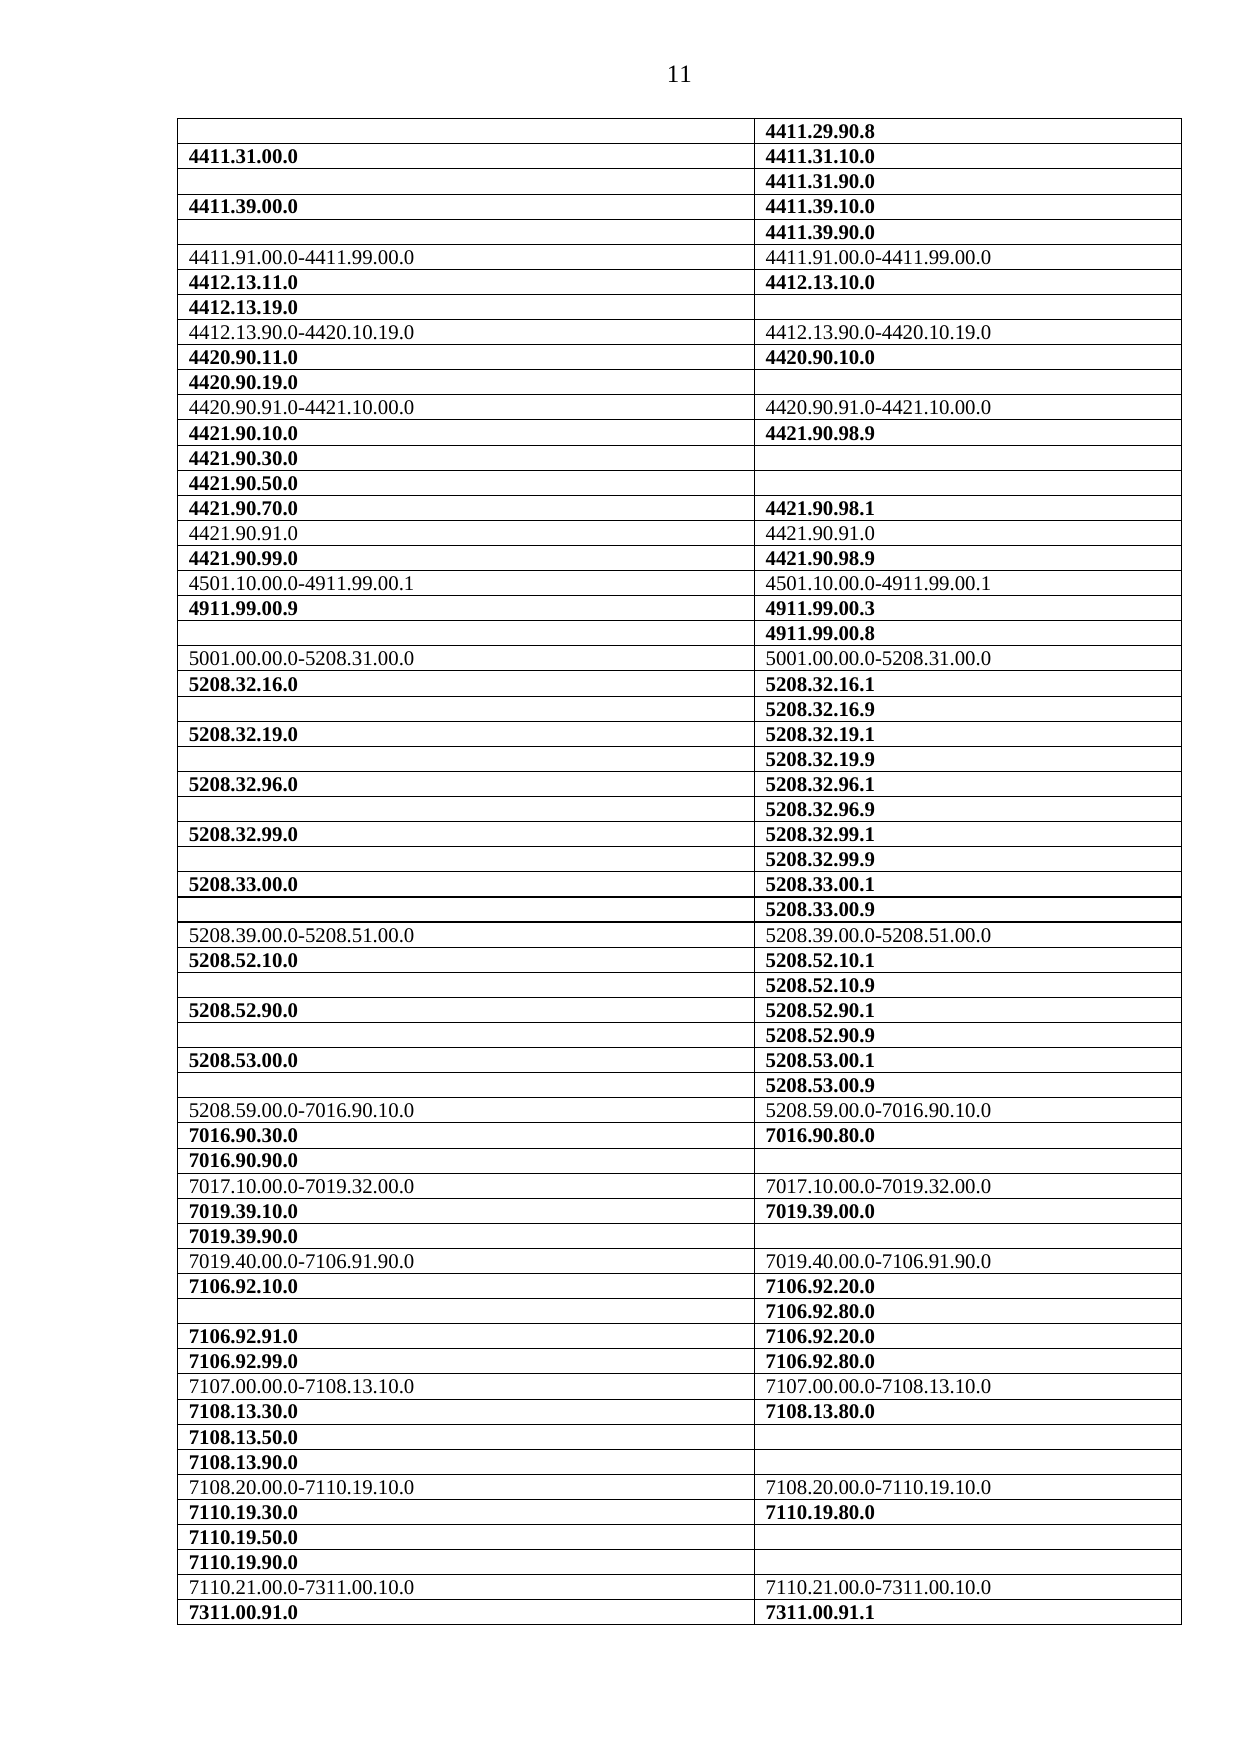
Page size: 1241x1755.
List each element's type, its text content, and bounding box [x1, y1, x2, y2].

table_cell 7108.20.00.0-7110.19.10.0 [178, 1475, 754, 1499]
table_cell [755, 1550, 1181, 1574]
table_cell 5208.52.10.9 [755, 973, 1181, 997]
table_cell 4421.90.99.0 [178, 546, 754, 570]
table_cell 7019.39.00.0 [755, 1199, 1181, 1223]
table_cell [178, 1023, 754, 1047]
table_cell [178, 747, 754, 771]
table_cell 5208.32.96.1 [755, 772, 1181, 796]
table_cell 5208.32.19.0 [178, 722, 754, 746]
table_cell 5208.32.16.1 [755, 671, 1181, 696]
table_cell 4501.10.00.0-4911.99.00.1 [178, 571, 754, 595]
table_cell [755, 370, 1181, 394]
table_cell 5208.52.90.9 [755, 1023, 1181, 1047]
table_cell 5208.52.10.1 [755, 948, 1181, 972]
table_cell 4420.90.91.0-4421.10.00.0 [178, 395, 754, 419]
table_cell 7110.21.00.0-7311.00.10.0 [755, 1575, 1181, 1599]
table_cell [178, 220, 754, 244]
table_cell 5208.59.00.0-7016.90.10.0 [755, 1098, 1181, 1122]
table_cell 7108.13.80.0 [755, 1400, 1181, 1423]
table_cell 4412.13.19.0 [178, 295, 754, 319]
table_cell 4911.99.00.8 [755, 621, 1181, 645]
table_cell 7110.19.30.0 [178, 1500, 754, 1524]
table_cell 4421.90.98.9 [755, 420, 1181, 444]
table_cell 7110.21.00.0-7311.00.10.0 [178, 1575, 754, 1599]
table_cell 7106.92.80.0 [755, 1299, 1181, 1323]
table_cell [178, 697, 754, 721]
table_cell 4501.10.00.0-4911.99.00.1 [755, 571, 1181, 595]
table_cell 4412.13.10.0 [755, 270, 1181, 294]
table_cell 7019.40.00.0-7106.91.90.0 [178, 1249, 754, 1273]
table_cell 4421.90.91.0 [755, 521, 1181, 545]
table_cell 7106.92.80.0 [755, 1349, 1181, 1373]
table_cell 7110.19.90.0 [178, 1550, 754, 1574]
table_cell 4421.90.10.0 [178, 420, 754, 444]
table_cell 5208.33.00.0 [178, 872, 754, 896]
table_cell 4421.90.30.0 [178, 446, 754, 469]
table_cell 4411.91.00.0-4411.99.00.0 [178, 245, 754, 269]
table_cell 5208.32.99.0 [178, 822, 754, 846]
table_cell [178, 169, 754, 193]
table_cell [755, 295, 1181, 319]
table_cell 5208.33.00.9 [755, 898, 1181, 921]
table_cell 5208.53.00.0 [178, 1048, 754, 1072]
table_cell 7110.19.80.0 [755, 1500, 1181, 1524]
table_cell 5208.52.90.0 [178, 998, 754, 1022]
table_cell 4420.90.11.0 [178, 345, 754, 369]
table_cell 4411.31.90.0 [755, 169, 1181, 193]
table_cell 5208.32.16.9 [755, 697, 1181, 721]
table_cell 7107.00.00.0-7108.13.10.0 [178, 1374, 754, 1398]
table_cell 4411.39.00.0 [178, 195, 754, 218]
table_cell 4421.90.70.0 [178, 496, 754, 520]
table_cell 5208.32.96.9 [755, 797, 1181, 821]
table_cell 7106.92.10.0 [178, 1274, 754, 1298]
table_cell 7106.92.20.0 [755, 1324, 1181, 1348]
table_cell 5208.52.10.0 [178, 948, 754, 972]
table_cell 7106.92.91.0 [178, 1324, 754, 1348]
table_cell 4411.31.10.0 [755, 144, 1181, 168]
table_cell 5208.32.19.9 [755, 747, 1181, 771]
table_cell [755, 446, 1181, 469]
table_cell 5208.32.16.0 [178, 671, 754, 696]
table_cell 4421.90.50.0 [178, 471, 754, 495]
table_cell 4411.29.90.8 [755, 119, 1181, 143]
table_cell 4421.90.98.9 [755, 546, 1181, 570]
table_cell 4411.91.00.0-4411.99.00.0 [755, 245, 1181, 269]
table_cell 7016.90.30.0 [178, 1123, 754, 1147]
table_cell 7106.92.20.0 [755, 1274, 1181, 1298]
table_cell 5208.32.99.1 [755, 822, 1181, 846]
table_cell 7017.10.00.0-7019.32.00.0 [755, 1174, 1181, 1198]
table_cell 4420.90.19.0 [178, 370, 754, 394]
table_cell 5208.33.00.1 [755, 872, 1181, 896]
table_cell 7311.00.91.0 [178, 1600, 754, 1624]
table_cell 7108.20.00.0-7110.19.10.0 [755, 1475, 1181, 1499]
table_cell [178, 898, 754, 921]
table_cell 5001.00.00.0-5208.31.00.0 [755, 646, 1181, 670]
table_cell 4412.13.90.0-4420.10.19.0 [755, 320, 1181, 344]
table_cell 4412.13.11.0 [178, 270, 754, 294]
table_cell 5001.00.00.0-5208.31.00.0 [178, 646, 754, 670]
table_cell 5208.32.19.1 [755, 722, 1181, 746]
table_cell 7108.13.90.0 [178, 1450, 754, 1474]
table_cell 7108.13.30.0 [178, 1400, 754, 1423]
table_cell 7017.10.00.0-7019.32.00.0 [178, 1174, 754, 1198]
table_cell 5208.39.00.0-5208.51.00.0 [755, 923, 1181, 947]
table_cell 7110.19.50.0 [178, 1525, 754, 1549]
table_cell [178, 847, 754, 871]
table_cell 4420.90.91.0-4421.10.00.0 [755, 395, 1181, 419]
table_cell [755, 1425, 1181, 1449]
table_cell [755, 1149, 1181, 1172]
table_cell [178, 973, 754, 997]
table_cell 4420.90.10.0 [755, 345, 1181, 369]
table_cell 4911.99.00.3 [755, 596, 1181, 620]
table_cell [178, 1299, 754, 1323]
table_cell 7019.40.00.0-7106.91.90.0 [755, 1249, 1181, 1273]
table_cell [178, 621, 754, 645]
table_cell 7311.00.91.1 [755, 1600, 1181, 1624]
table_cell 5208.52.90.1 [755, 998, 1181, 1022]
table_cell 4421.90.98.1 [755, 496, 1181, 520]
table_cell 5208.39.00.0-5208.51.00.0 [178, 923, 754, 947]
table_cell 7019.39.10.0 [178, 1199, 754, 1223]
table_cell [178, 797, 754, 821]
table_cell 4411.39.90.0 [755, 220, 1181, 244]
table_cell 5208.59.00.0-7016.90.10.0 [178, 1098, 754, 1122]
table_cell 4411.31.00.0 [178, 144, 754, 168]
table_cell 4421.90.91.0 [178, 521, 754, 545]
table_cell 7019.39.90.0 [178, 1224, 754, 1248]
table_cell 4911.99.00.9 [178, 596, 754, 620]
table_cell [755, 1525, 1181, 1549]
table_cell [755, 1450, 1181, 1474]
table_cell [178, 1073, 754, 1097]
table_cell 5208.53.00.9 [755, 1073, 1181, 1097]
table_cell 7016.90.90.0 [178, 1149, 754, 1172]
table_cell 4412.13.90.0-4420.10.19.0 [178, 320, 754, 344]
table_cell 7106.92.99.0 [178, 1349, 754, 1373]
table_cell 4411.39.10.0 [755, 195, 1181, 218]
table_cell 7107.00.00.0-7108.13.10.0 [755, 1374, 1181, 1398]
table_cell [755, 1224, 1181, 1248]
table_cell 7108.13.50.0 [178, 1425, 754, 1449]
table_cell [755, 471, 1181, 495]
table_cell 5208.53.00.1 [755, 1048, 1181, 1072]
table_cell 5208.32.99.9 [755, 847, 1181, 871]
table_cell [178, 119, 754, 143]
table_cell 7016.90.80.0 [755, 1123, 1181, 1147]
table_cell 5208.32.96.0 [178, 772, 754, 796]
